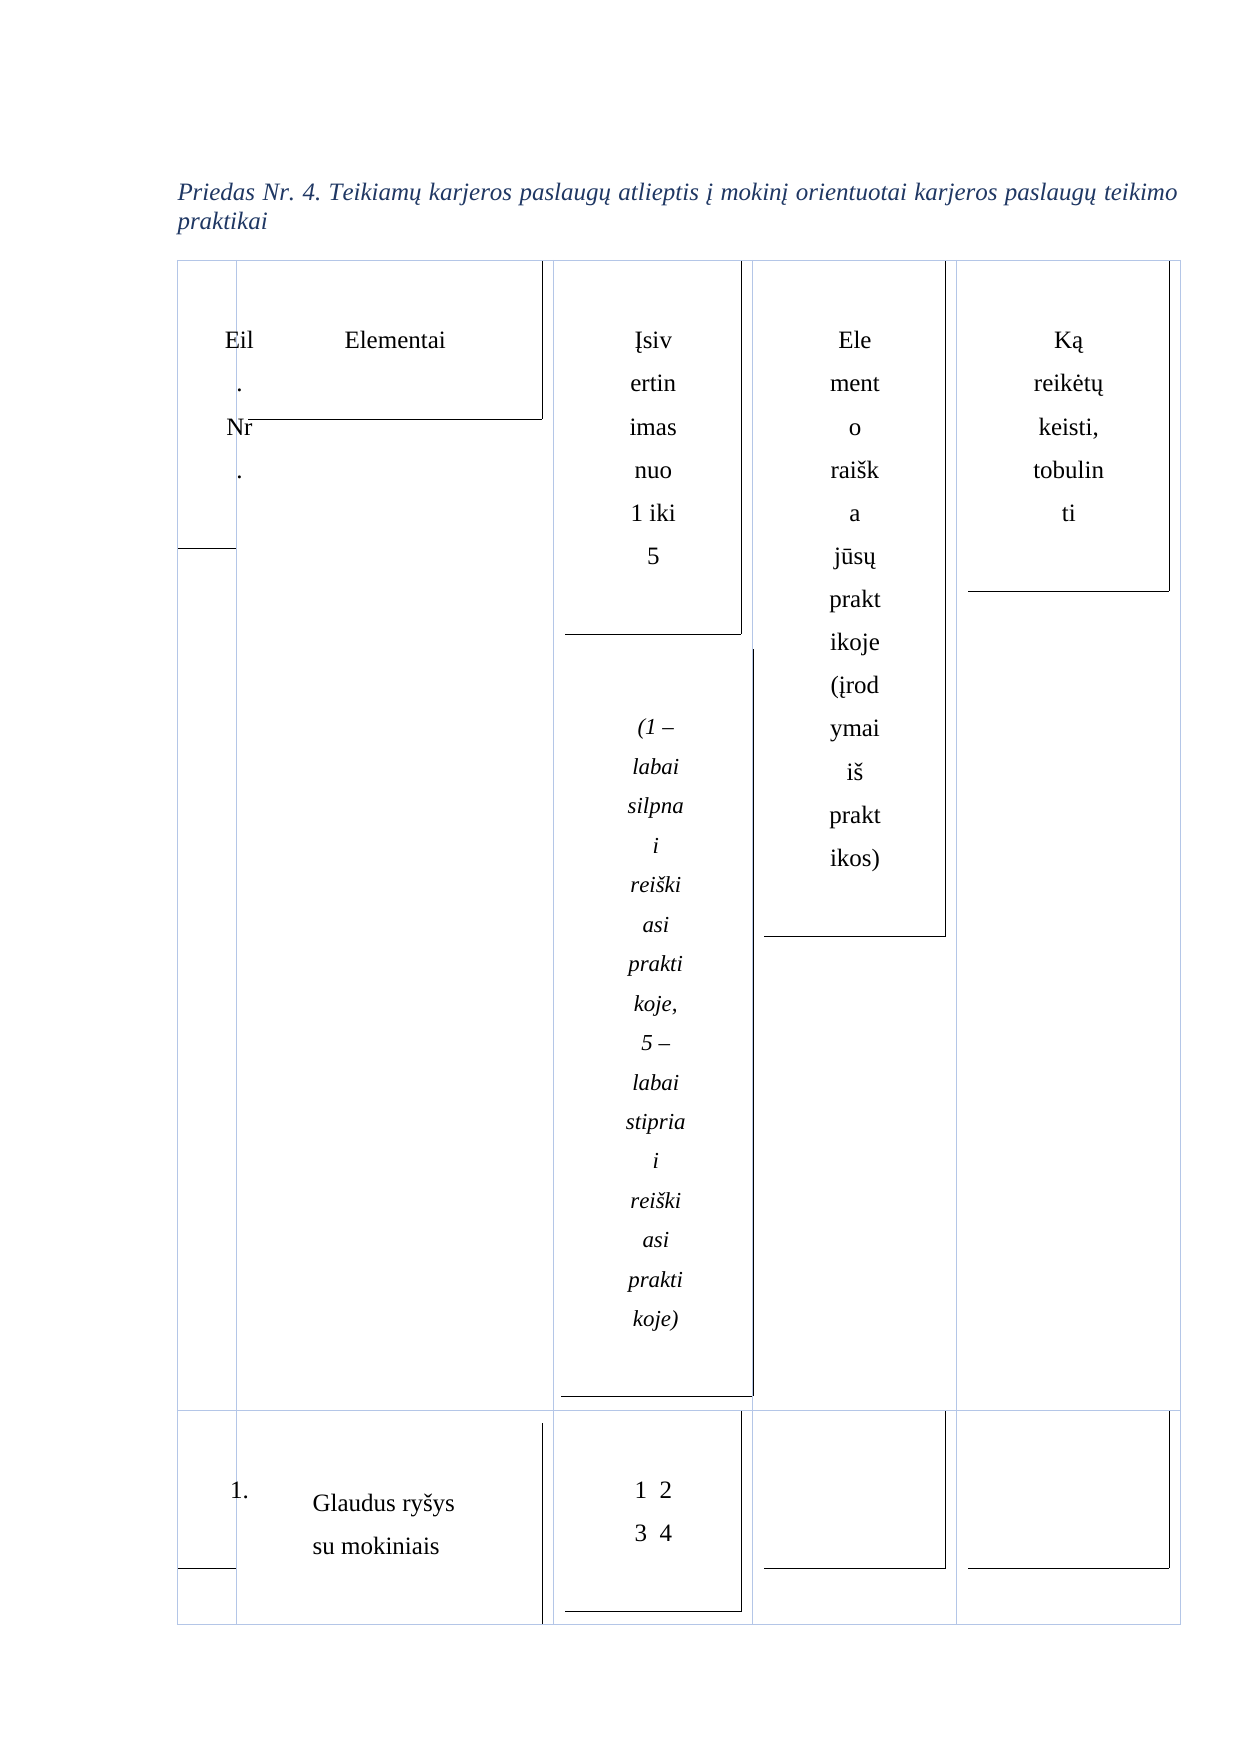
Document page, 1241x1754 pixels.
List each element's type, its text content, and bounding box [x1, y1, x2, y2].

table_cell 1 2 3 4 [554, 1411, 752, 1624]
subtitle Priedas Nr. 4. Teikiamų karjeros paslaugų atlieptis į mokinį orientuotai karjeros paslaugų teikimo praktikai [177, 177, 1181, 235]
table_cell 1. [178, 1569, 236, 1624]
table_header Elemento raiška jūsų praktikoje (įrodymai iš praktikos) [753, 261, 956, 1409]
table_header Ką reikėtų keisti, tobulinti [957, 261, 1180, 1409]
table_header Eil. Nr. [178, 549, 236, 1409]
table_cell 1. [178, 1411, 236, 1568]
table_cell Glaudus ryšys su mokiniais [237, 1411, 553, 1624]
table_header Eil. Nr. [178, 261, 236, 548]
table_cell [753, 1411, 956, 1624]
table_header Elementai [237, 261, 553, 1409]
table_header Įsivertinimas nuo 1 iki 5 (1 – labai silpnai reiškiasi praktikoje, 5 – labai stipriai reiškiasi praktikoje) [554, 261, 752, 1409]
table_cell [957, 1411, 1180, 1624]
